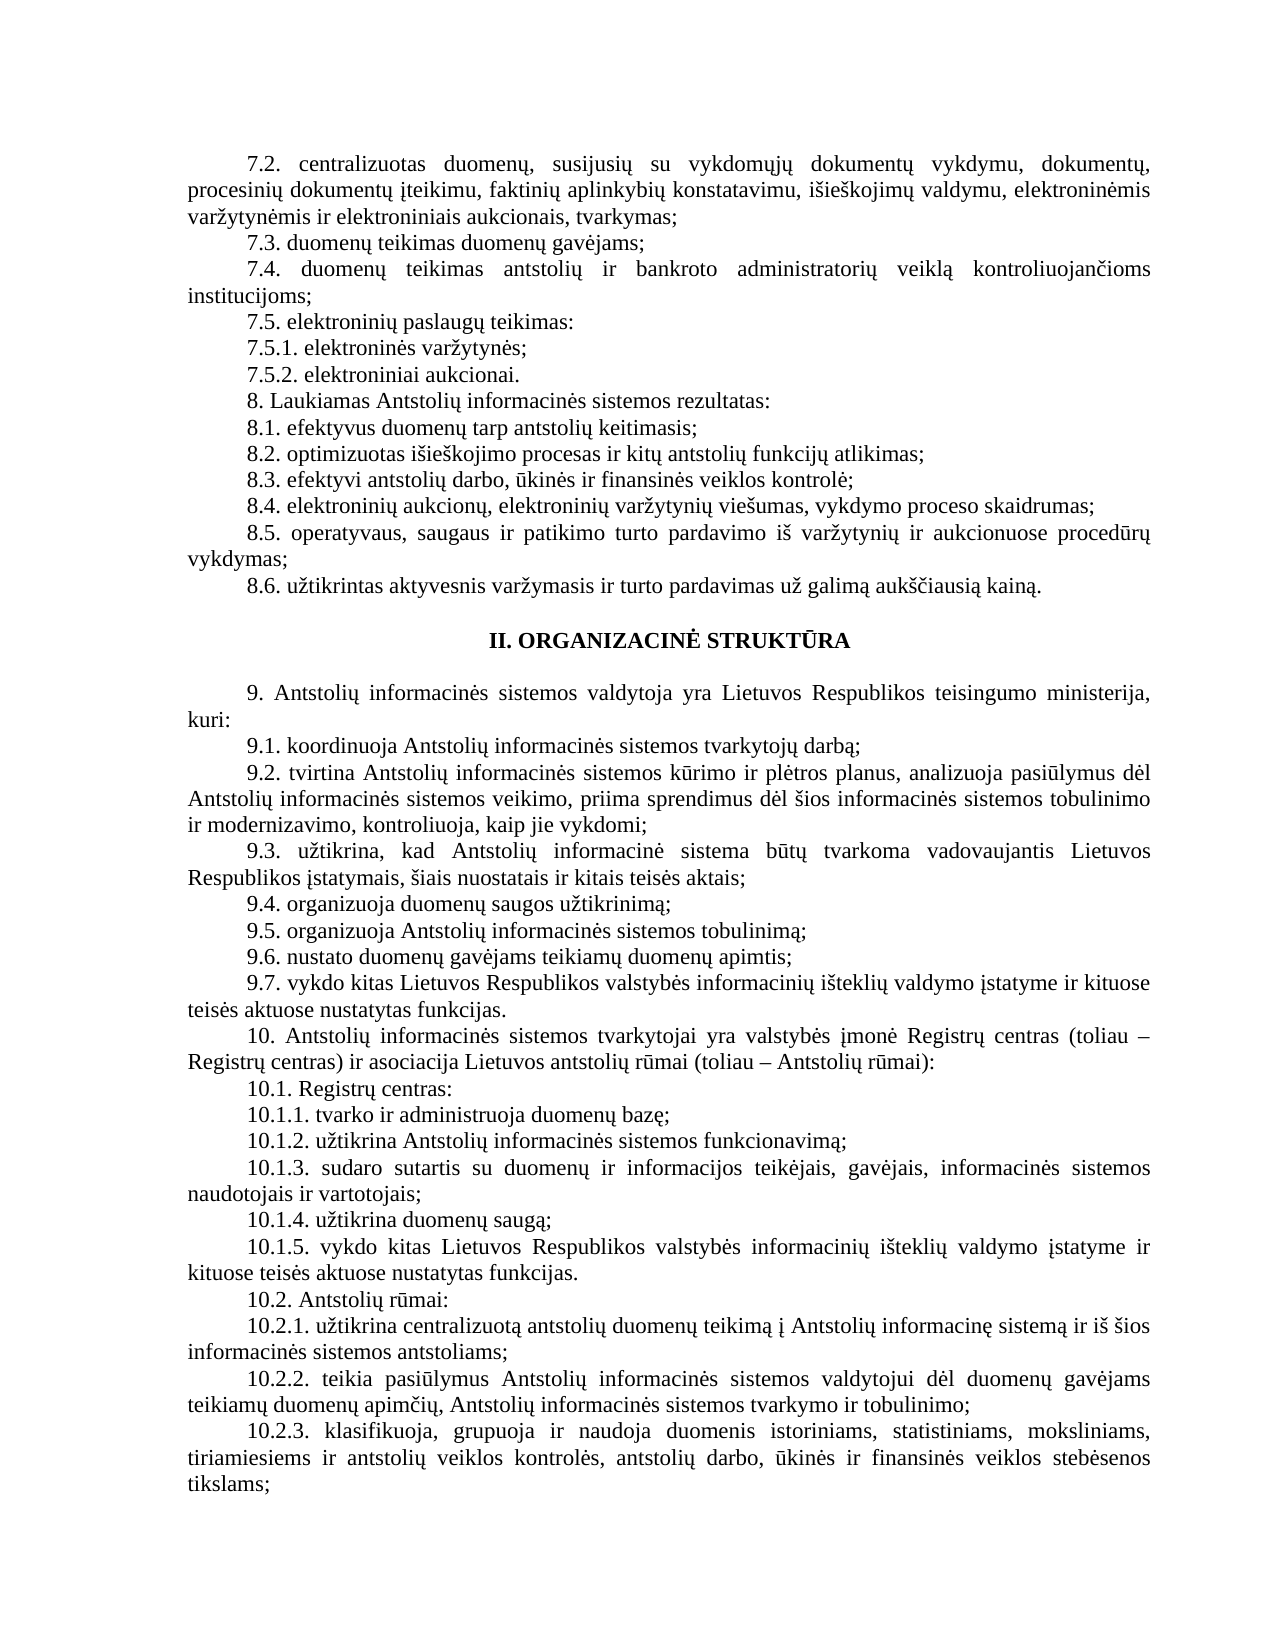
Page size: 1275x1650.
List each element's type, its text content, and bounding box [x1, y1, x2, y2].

text 9.5. organizuoja Antstolių informacinės sistemos tobulinimą; [187, 917, 1152, 943]
text 8.1. efektyvus duomenų tarp antstolių keitimasis; [187, 413, 1152, 440]
text 10.1. Registrų centras: [187, 1075, 1152, 1101]
text 7.3. duomenų teikimas duomenų gavėjams; [187, 229, 1152, 255]
text 10. Antstolių informacinės sistemos tvarkytojai yra valstybės įmonė Registrų centras (toliau – Registrų centras) ir asociacija Lietuvos antstolių rūmai (toliau – Antstolių rūmai): [187, 1022, 1152, 1075]
text 10.1.5. vykdo kitas Lietuvos Respublikos valstybės informacinių išteklių valdymo įstatyme ir kituose teisės aktuose nustatytas funkcijas. [187, 1233, 1152, 1286]
text 9.6. nustato duomenų gavėjams teikiamų duomenų apimtis; [187, 943, 1152, 969]
text 9.7. vykdo kitas Lietuvos Respublikos valstybės informacinių išteklių valdymo įstatyme ir kituose teisės aktuose nustatytas funkcijas. [187, 969, 1152, 1022]
text 9. Antstolių informacinės sistemos valdytoja yra Lietuvos Respublikos teisingumo ministerija, kuri: [187, 679, 1152, 732]
text 10.1.3. sudaro sutartis su duomenų ir informacijos teikėjais, gavėjais, informacinės sistemos naudotojais ir vartotojais; [187, 1154, 1152, 1207]
text 7.4. duomenų teikimas antstolių ir bankroto administratorių veiklą kontroliuojančioms institucijoms; [187, 255, 1152, 308]
text 10.2. Antstolių rūmai: [187, 1286, 1152, 1312]
text 10.1.2. užtikrina Antstolių informacinės sistemos funkcionavimą; [187, 1127, 1152, 1154]
text 8.3. efektyvi antstolių darbo, ūkinės ir finansinės veiklos kontrolė; [187, 466, 1152, 493]
text 10.2.2. teikia pasiūlymus Antstolių informacinės sistemos valdytojui dėl duomenų gavėjams teikiamų duomenų apimčių, Antstolių informacinės sistemos tvarkymo ir tobulinimo; [187, 1365, 1152, 1417]
text 8.2. optimizuotas išieškojimo procesas ir kitų antstolių funkcijų atlikimas; [187, 440, 1152, 466]
text 9.2. tvirtina Antstolių informacinės sistemos kūrimo ir plėtros planus, analizuoja pasiūlymus dėl Antstolių informacinės sistemos veikimo, priima sprendimus dėl šios informacinės sistemos tobulinimo ir modernizavimo, kontroliuoja, kaip jie vykdomi; [187, 758, 1152, 838]
text 10.2.3. klasifikuoja, grupuoja ir naudoja duomenis istoriniams, statistiniams, moksliniams, tiriamiesiems ir antstolių veiklos kontrolės, antstolių darbo, ūkinės ir finansinės veiklos stebėsenos tikslams; [187, 1417, 1152, 1496]
text 9.1. koordinuoja Antstolių informacinės sistemos tvarkytojų darbą; [187, 732, 1152, 758]
text 8.5. operatyvaus, saugaus ir patikimo turto pardavimo iš varžytynių ir aukcionuose procedūrų vykdymas; [187, 519, 1152, 572]
text 8.4. elektroninių aukcionų, elektroninių varžytynių viešumas, vykdymo proceso skaidrumas; [187, 493, 1152, 519]
text 7.2. centralizuotas duomenų, susijusių su vykdomųjų dokumentų vykdymu, dokumentų, procesinių dokumentų įteikimu, faktinių aplinkybių konstatavimu, išieškojimų valdymu, elektroninėmis varžytynėmis ir elektroniniais aukcionais, tvarkymas; [187, 150, 1152, 229]
text 10.2.1. užtikrina centralizuotą antstolių duomenų teikimą į Antstolių informacinę sistemą ir iš šios informacinės sistemos antstoliams; [187, 1312, 1152, 1365]
text 10.1.4. užtikrina duomenų saugą; [187, 1207, 1152, 1233]
text II. ORGANIZACINĖ STRUKTŪRA [187, 627, 1152, 653]
text 10.1.1. tvarko ir administruoja duomenų bazę; [187, 1101, 1152, 1127]
text 9.4. organizuoja duomenų saugos užtikrinimą; [187, 890, 1152, 917]
text 7.5.2. elektroniniai aukcionai. [187, 361, 1152, 387]
text 9.3. užtikrina, kad Antstolių informacinė sistema būtų tvarkoma vadovaujantis Lietuvos Respublikos įstatymais, šiais nuostatais ir kitais teisės aktais; [187, 838, 1152, 890]
text 7.5. elektroninių paslaugų teikimas: [187, 308, 1152, 334]
text 8. Laukiamas Antstolių informacinės sistemos rezultatas: [187, 387, 1152, 413]
text 7.5.1. elektroninės varžytynės; [187, 334, 1152, 361]
text 8.6. užtikrintas aktyvesnis varžymasis ir turto pardavimas už galimą aukščiausią kainą. [187, 572, 1152, 598]
